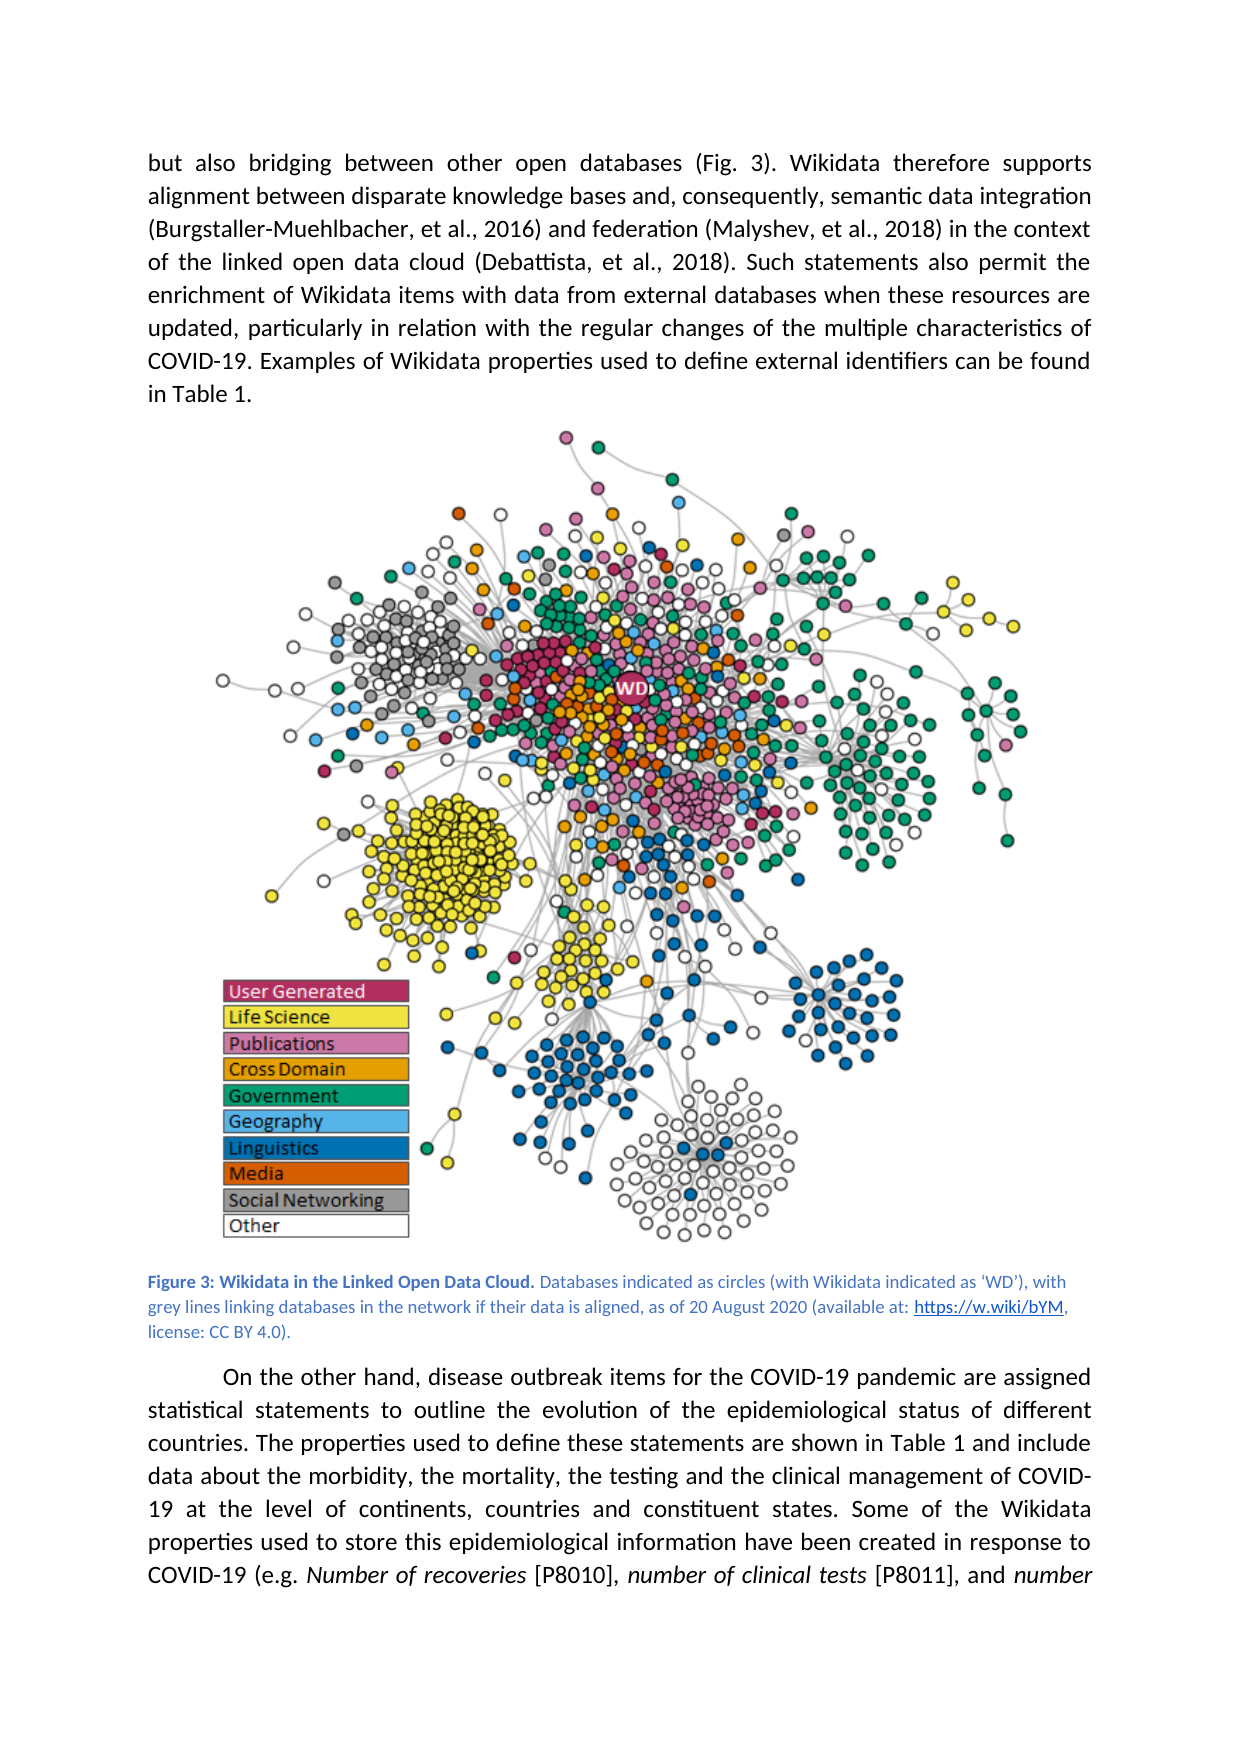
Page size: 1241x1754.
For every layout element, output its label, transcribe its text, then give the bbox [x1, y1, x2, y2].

text Figure 3: Wikidata in the Linked Open Data Cloud. Databases indicated as circles (with Wikidata indicated as ‘WD’), with grey lines linking databases in the network if their data is aligned, as of 20 August 2020 (available at: https://w.wiki/bYM, license: CC BY 4.0). [148, 1271, 1093, 1343]
text On the other hand, disease outbreak items for the COVID-19 pandemic are assigned statistical statements to outline the evolution of the epidemiological status of different countries. The properties used to define these statements are shown in Table 1 and include data about the morbidity, the mortality, the testing and the clinical management of COVID-19 at the level of continents, countries and constituent states. Some of the Wikidata properties used to store this epidemiological information have been created in response to COVID-19 (e.g. Number of recoveries [P8010], number of clinical tests [P8011], and number [148, 1361, 1093, 1589]
picture [212, 427, 1028, 1252]
text but also bridging between other open databases (Fig. 3). Wikidata therefore supports alignment between disparate knowledge bases and, consequently, semantic data integration (Burgstaller-Muehlbacher, et al., 2016) and federation (Malyshev, et al., 2018) in the context of the linked open data cloud (Debattista, et al., 2018). Such statements also permit the enrichment of Wikidata items with data from external databases when these resources are updated, particularly in relation with the regular changes of the multiple characteristics of COVID-19. Examples of Wikidata properties used to define external identifiers can be found in Table 1. [148, 148, 1093, 408]
